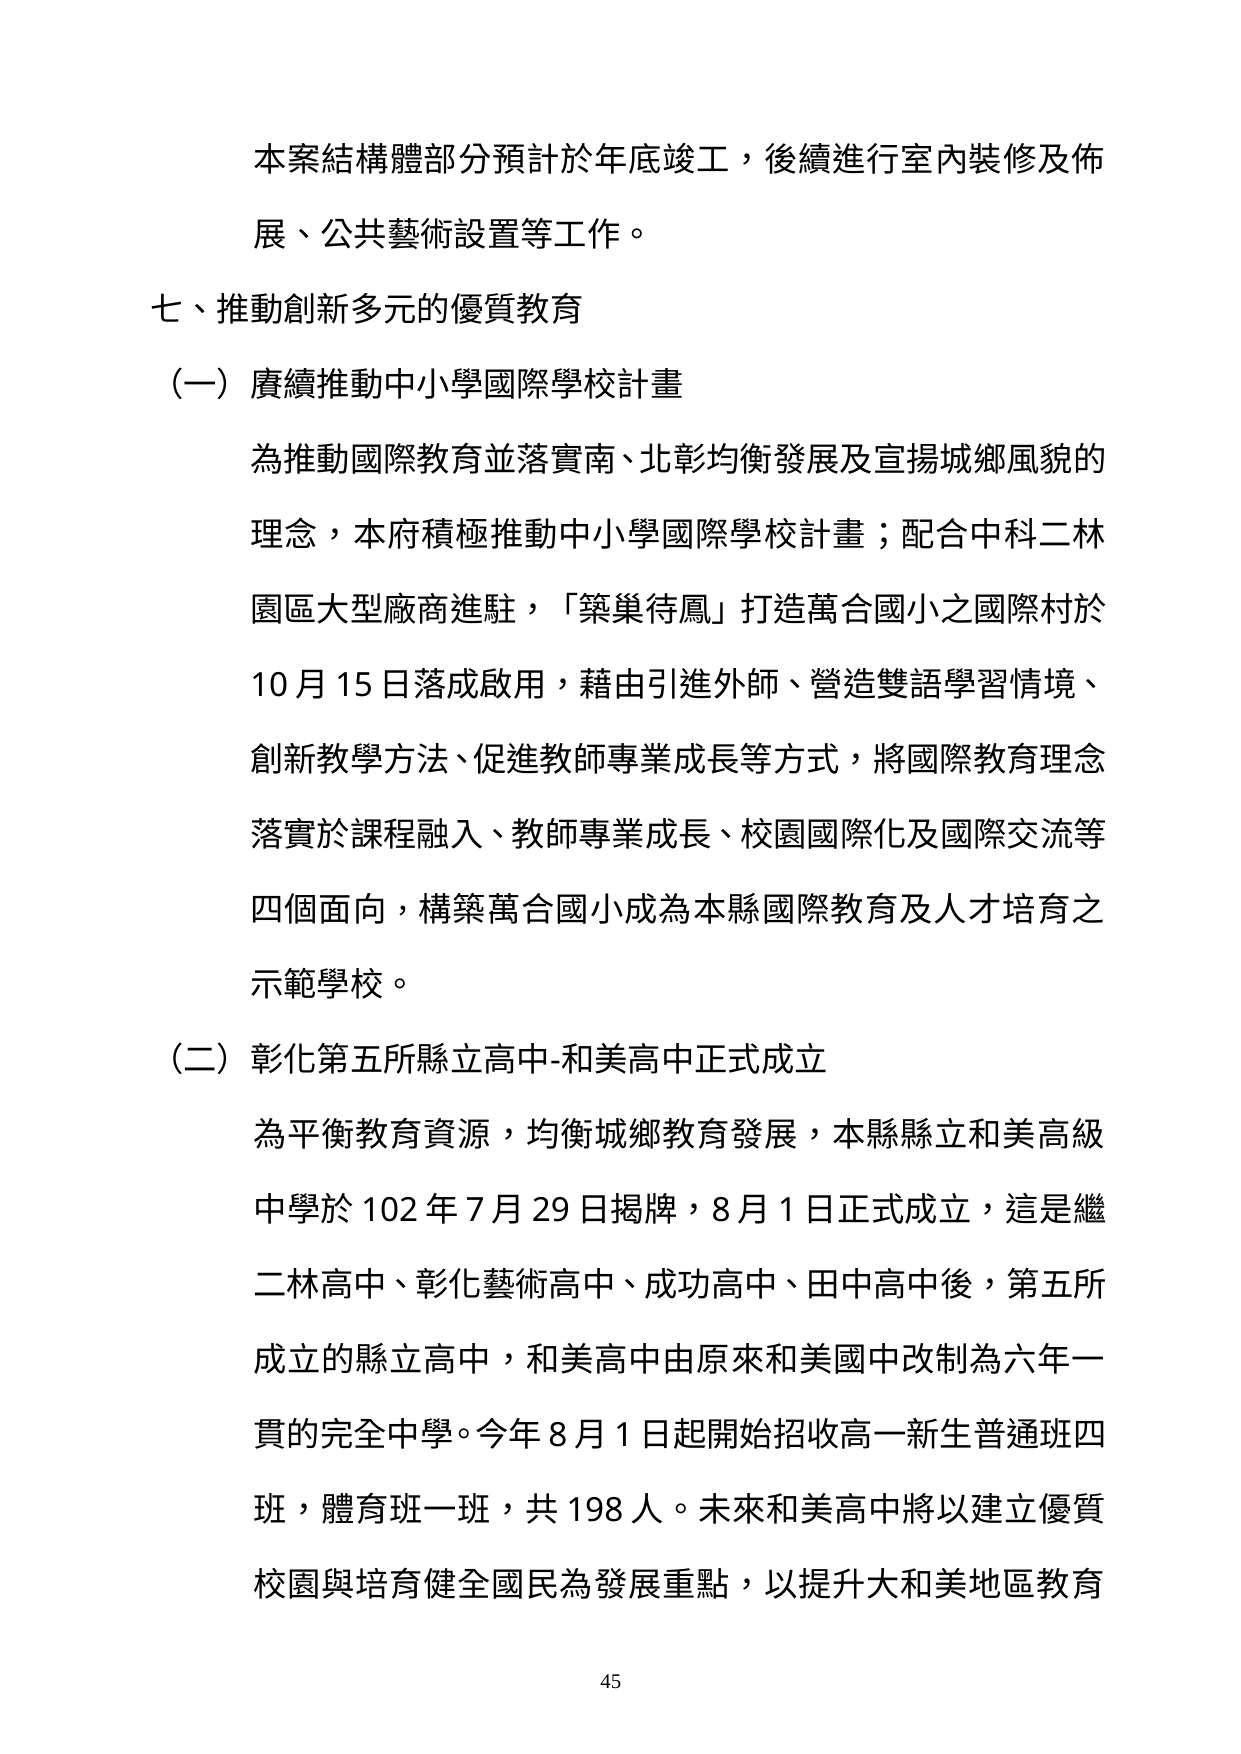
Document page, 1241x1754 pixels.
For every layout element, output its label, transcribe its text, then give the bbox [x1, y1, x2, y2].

text （二）彰化第五所縣立高中-和美高中正式成立 [150, 1020, 1106, 1095]
text 為推動國際教育並落實南、北彰均衡發展及宣揚城鄉風貌的理念，本府積極推動中小學國際學校計畫；配合中科二林園區大型廠商進駐，「築巢待鳳」打造萬合國小之國際村於10月15日落成啟用，藉由引進外師、營造雙語學習情境、創新教學方法、促進教師專業成長等方式，將國際教育理念落實於課程融入、教師專業成長、校園國際化及國際交流等四個面向，構築萬合國小成為本縣國際教育及人才培育之示範學校。 [250, 420, 1106, 1020]
text （一）賡續推動中小學國際學校計畫 [150, 345, 1106, 420]
text 本府辦理「彰化藝術中心新建工程」，於今年參選中華民國不動產協進會暨世界不動產聯合會臺灣分會舉辦的「2013國家卓越建設獎」，榮獲最佳規劃設計類之公共建設類金質獎(第2名)，為彰化縣公共工程首例。本案以八卦山竹林意象及傳統窗櫺發想的交錯鋼構斜柱立面為建築特色，整合武德殿前廣場空間後，可作為假日街頭藝人展演場所，另藉由屋頂平台景觀步道連結八卦山大佛風景區之遊憩資源，使民眾可同時感受自然與人文、舊歷史與新文化建築的張力，本案結構體部分預計於年底竣工，後續進行室內裝修及佈展、公共藝術設置等工作。 [253, 120, 1106, 270]
text 為平衡教育資源，均衡城鄉教育發展，本縣縣立和美高級中學於102年7月29日揭牌，8月1日正式成立，這是繼二林高中、彰化藝術高中、成功高中、田中高中後，第五所成立的縣立高中，和美高中由原來和美國中改制為六年一貫的完全中學。今年8月1日起開始招收高一新生普通班四班，體育班一班，共198人。未來和美高中將以建立優質校園與培育健全國民為發展重點，以提升大和美地區教育 [253, 1095, 1106, 1620]
text 七、推動創新多元的優質教育 [150, 270, 1106, 345]
